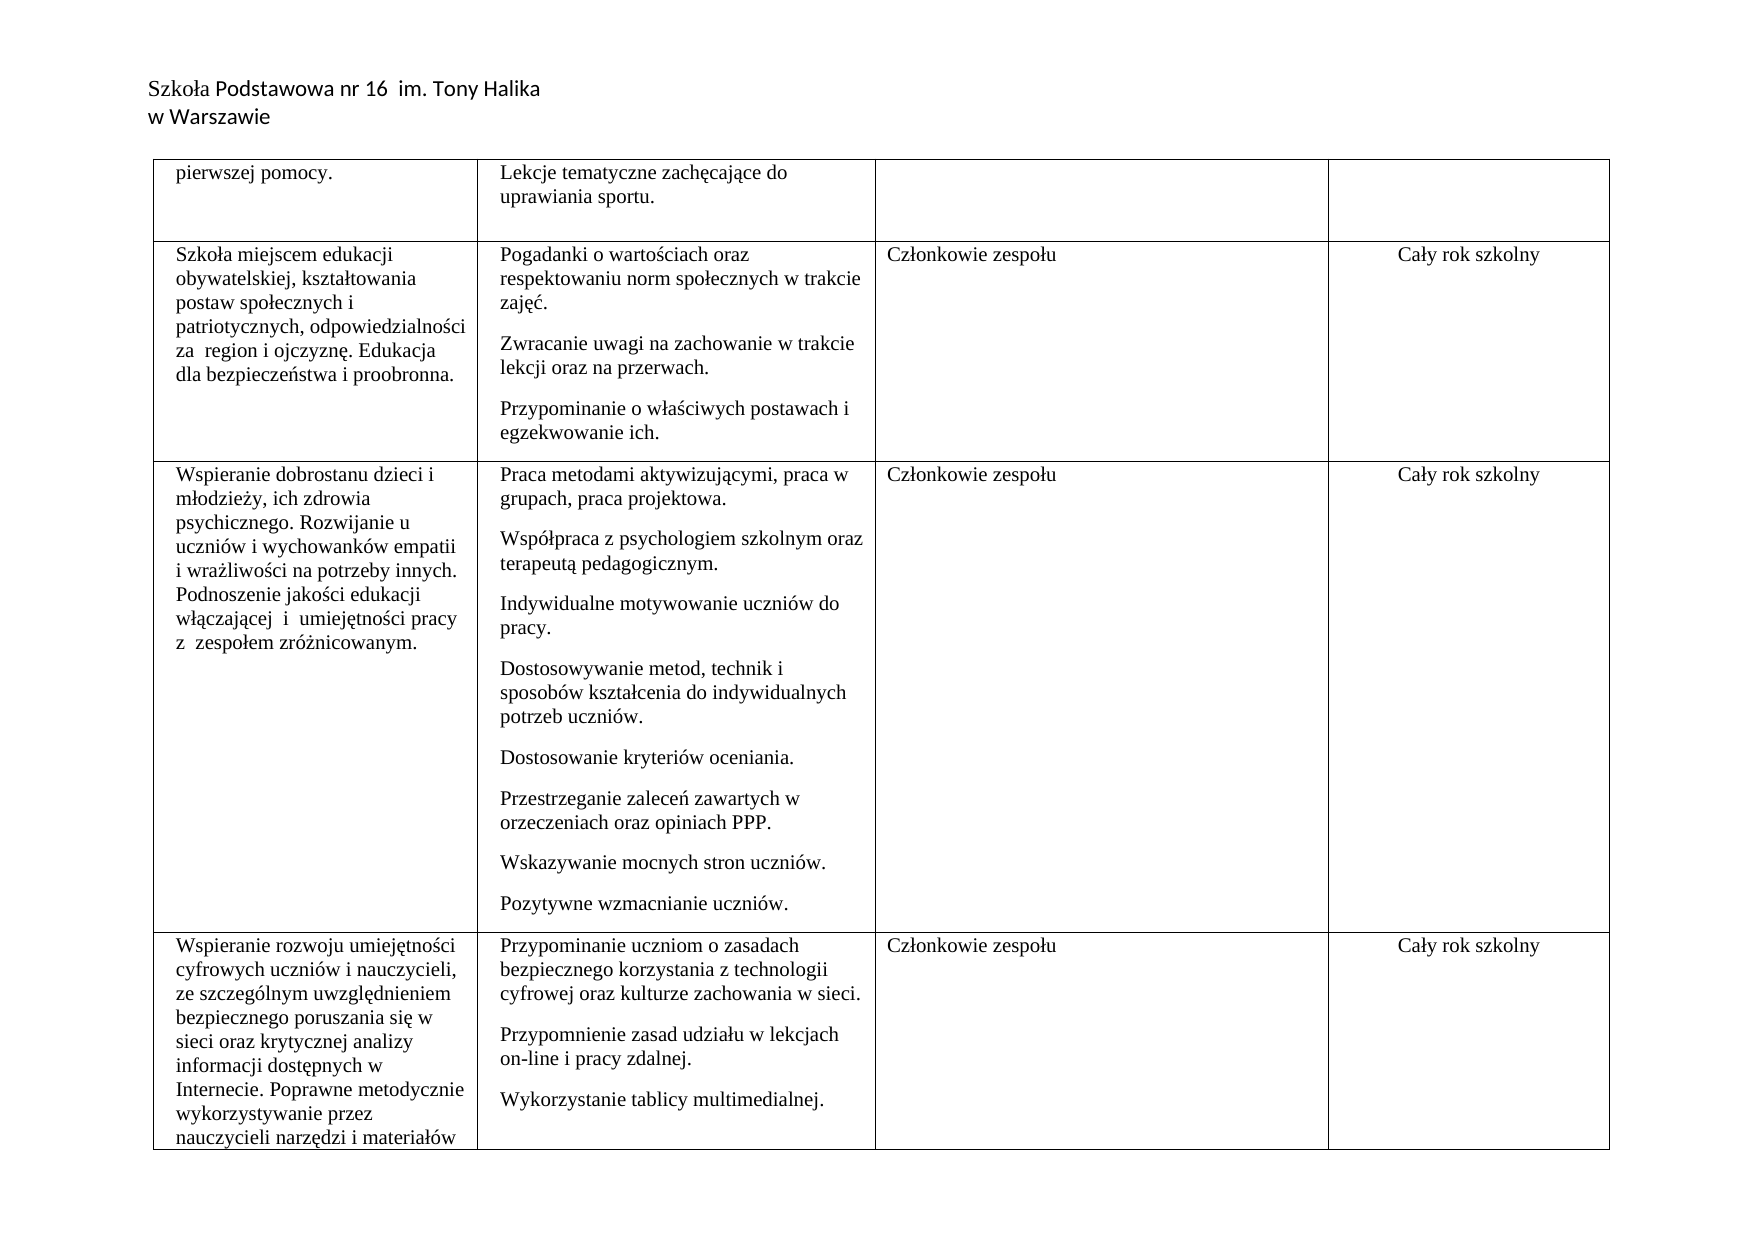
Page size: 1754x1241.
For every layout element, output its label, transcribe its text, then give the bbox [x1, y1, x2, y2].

table_cell Cały rok szkolny [1329, 242, 1609, 461]
table_cell Cały rok szkolny [1329, 462, 1609, 932]
table_cell Członkowie zespołu [876, 462, 1328, 932]
table_cell Wspieranie rozwoju umiejętności cyfrowych uczniów i nauczycieli, ze szczególnym uwzględnieniem bezpiecznego poruszania się w sieci oraz krytycznej analizy informacji dostępnych w Internecie. Poprawne metodycznie wykorzystywanie przez nauczycieli narzędzi i materiałów [154, 933, 477, 1149]
table_cell Wspieranie dobrostanu dzieci i młodzieży, ich zdrowia psychicznego. Rozwijanie u uczniów i wychowanków empatii i wrażliwości na potrzeby innych. Podnoszenie jakości edukacji włączającej i umiejętności pracy z zespołem zróżnicowanym. [154, 462, 477, 932]
table_cell [147, 461, 153, 932]
table_cell [1329, 160, 1609, 241]
table_cell Pogadanki o wartościach oraz respektowaniu norm społecznych w trakcie zajęć. Zwracanie uwagi na zachowanie w trakcie lekcji oraz na przerwach. Przypominanie o właściwych postawach i egzekwowanie ich. [478, 242, 875, 461]
table_cell [147, 241, 153, 461]
table_cell Członkowie zespołu [876, 242, 1328, 461]
table_cell [876, 160, 1328, 241]
table_cell Szkoła miejscem edukacji obywatelskiej, kształtowania postaw społecznych i patriotycznych, odpowiedzialności za region i ojczyznę. Edukacja dla bezpieczeństwa i proobronna. [154, 242, 477, 461]
table_cell Lekcje tematyczne zachęcające do uprawiania sportu. [478, 160, 875, 241]
table_cell Członkowie zespołu [876, 933, 1328, 1149]
table_cell [147, 932, 153, 1149]
table_cell pierwszej pomocy. [154, 160, 477, 241]
table_cell Cały rok szkolny [1329, 933, 1609, 1149]
table_cell Przypominanie uczniom o zasadach bezpiecznego korzystania z technologii cyfrowej oraz kulturze zachowania w sieci. Przypomnienie zasad udziału w lekcjach on-line i pracy zdalnej. Wykorzystanie tablicy multimedialnej. [478, 933, 875, 1149]
table_cell [147, 159, 153, 241]
table_cell Praca metodami aktywizującymi, praca w grupach, praca projektowa. Współpraca z psychologiem szkolnym oraz terapeutą pedagogicznym. Indywidualne motywowanie uczniów do pracy. Dostosowywanie metod, technik i sposobów kształcenia do indywidualnych potrzeb uczniów. Dostosowanie kryteriów oceniania. Przestrzeganie zaleceń zawartych w orzeczeniach oraz opiniach PPP. Wskazywanie mocnych stron uczniów. Pozytywne wzmacnianie uczniów. [478, 462, 875, 932]
